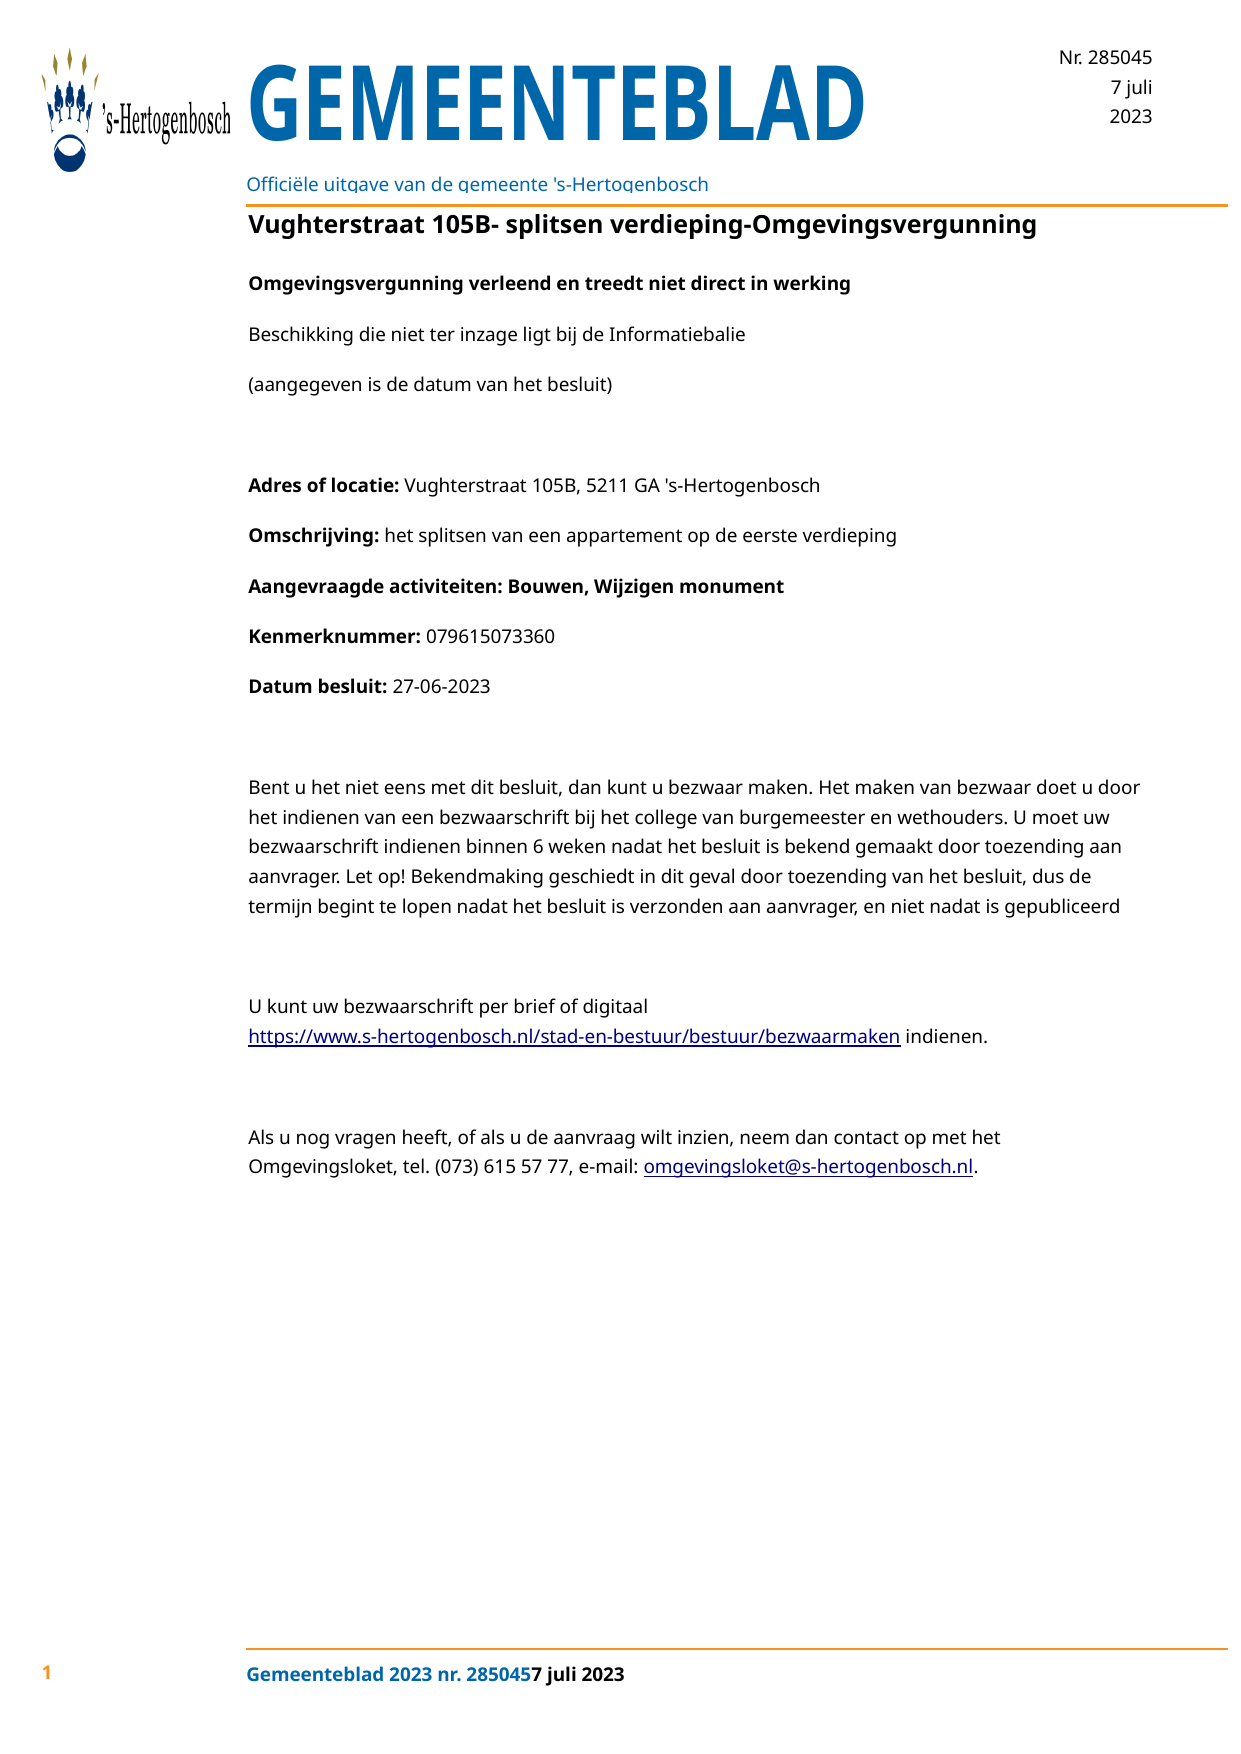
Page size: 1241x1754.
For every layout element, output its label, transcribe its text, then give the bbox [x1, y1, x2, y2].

text Adres of locatie: Vughterstraat 105B, 5211 GA 's-Hertogenbosch [248, 472, 1152, 498]
text Omschrijving: het splitsen van een appartement op de eerste verdieping [248, 522, 1152, 548]
text Omgevingsvergunning verleend en treedt niet direct in werking [248, 270, 1152, 296]
text Bent u het niet eens met dit besluit, dan kunt u bezwaar maken. Het maken van bezwaar doet u door het indienen van een bezwaarschrift bij het college van burgemeester en wethouders. U moet uw bezwaarschrift indienen binnen 6 weken nadat het besluit is bekend gemaakt door toezending aan aanvrager. Let op! Bekendmaking geschiedt in dit geval door toezending van het besluit, dus de termijn begint te lopen nadat het besluit is verzonden aan aanvrager, en niet nadat is gepubliceerd [248, 774, 1152, 918]
text Vughterstraat 105B- splitsen verdieping-Omgevingsvergunning [248, 207, 1152, 241]
text Aangevraagde activiteiten: Bouwen, Wijzigen monument [248, 573, 1152, 598]
text (aangegeven is de datum van het besluit) [248, 371, 1152, 397]
text Kenmerknummer: 079615073360 [248, 623, 1152, 649]
text Datum besluit: 27-06-2023 [248, 674, 1152, 699]
text U kunt uw bezwaarschrift per brief of digitaal https://www.s-hertogenbosch.nl/stad-en-bestuur/bestuur/bezwaarmaken indienen. [248, 994, 1152, 1049]
text Beschikking die niet ter inzage ligt bij de Informatiebalie [248, 321, 1152, 346]
picture [41, 47, 231, 172]
text Als u nog vragen heeft, of als u de aanvraag wilt inzien, neem dan contact op met het Omgevingsloket, tel. (073) 615 57 77, e-mail: omgevingsloket@s-hertogenbosch.nl. [248, 1124, 1152, 1179]
